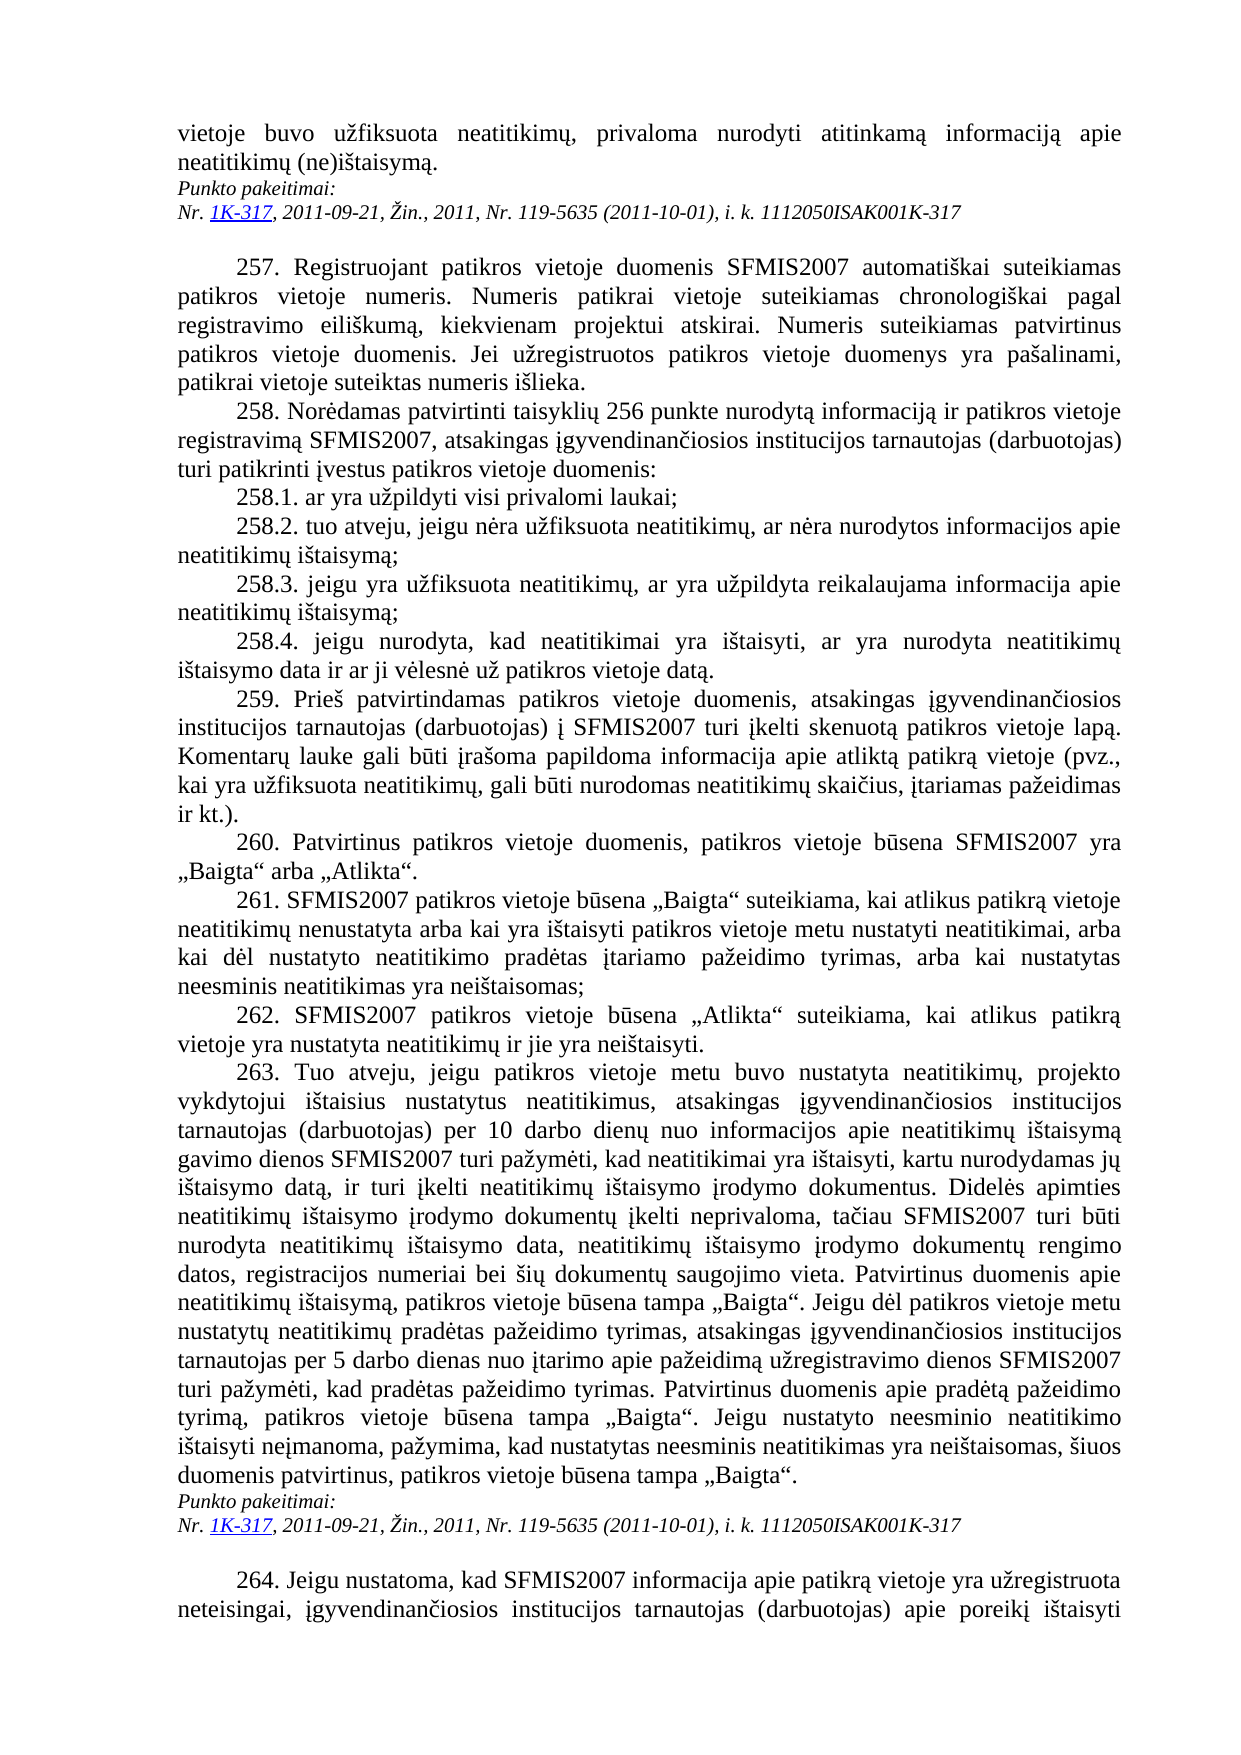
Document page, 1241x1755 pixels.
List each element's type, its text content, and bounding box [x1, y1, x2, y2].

text Nr. 1K-317, 2011-09-21, Žin., 2011, Nr. 119-5635 (2011-10-01), i. k. 1112050ISAK001K-317 [177, 200, 1122, 224]
text 264. Jeigu nustatoma, kad SFMIS2007 informacija apie patikrą vietoje yra užregistruota neteisingai, įgyvendinančiosios institucijos tarnautojas (darbuotojas) apie poreikį ištaisyti [177, 1566, 1122, 1623]
text 257. Registruojant patikros vietoje duomenis SFMIS2007 automatiškai suteikiamas patikros vietoje numeris. Numeris patikrai vietoje suteikiamas chronologiškai pagal registravimo eiliškumą, kiekvienam projektui atskirai. Numeris suteikiamas patvirtinus patikros vietoje duomenis. Jei užregistruotos patikros vietoje duomenys yra pašalinami, patikrai vietoje suteiktas numeris išlieka. [177, 252, 1122, 396]
text 258. Norėdamas patvirtinti taisyklių 256 punkte nurodytą informaciją ir patikros vietoje registravimą SFMIS2007, atsakingas įgyvendinančiosios institucijos tarnautojas (darbuotojas) turi patikrinti įvestus patikros vietoje duomenis: [177, 396, 1122, 482]
text 262. SFMIS2007 patikros vietoje būsena „Atlikta“ suteikiama, kai atlikus patikrą vietoje yra nustatyta neatitikimų ir jie yra neištaisyti. [177, 1000, 1122, 1057]
text Nr. 1K-317, 2011-09-21, Žin., 2011, Nr. 119-5635 (2011-10-01), i. k. 1112050ISAK001K-317 [177, 1513, 1122, 1537]
text 263. Tuo atveju, jeigu patikros vietoje metu buvo nustatyta neatitikimų, projekto vykdytojui ištaisius nustatytus neatitikimus, atsakingas įgyvendinančiosios institucijos tarnautojas (darbuotojas) per 10 darbo dienų nuo informacijos apie neatitikimų ištaisymą gavimo dienos SFMIS2007 turi pažymėti, kad neatitikimai yra ištaisyti, kartu nurodydamas jų ištaisymo datą, ir turi įkelti neatitikimų ištaisymo įrodymo dokumentus. Didelės apimties neatitikimų ištaisymo įrodymo dokumentų įkelti neprivaloma, tačiau SFMIS2007 turi būti nurodyta neatitikimų ištaisymo data, neatitikimų ištaisymo įrodymo dokumentų rengimo datos, registracijos numeriai bei šių dokumentų saugojimo vieta. Patvirtinus duomenis apie neatitikimų ištaisymą, patikros vietoje būsena tampa „Baigta“. Jeigu dėl patikros vietoje metu nustatytų neatitikimų pradėtas pažeidimo tyrimas, atsakingas įgyvendinančiosios institucijos tarnautojas per 5 darbo dienas nuo įtarimo apie pažeidimą užregistravimo dienos SFMIS2007 turi pažymėti, kad pradėtas pažeidimo tyrimas. Patvirtinus duomenis apie pradėtą pažeidimo tyrimą, patikros vietoje būsena tampa „Baigta“. Jeigu nustatyto neesminio neatitikimo ištaisyti neįmanoma, pažymima, kad nustatytas neesminis neatitikimas yra neištaisomas, šiuos duomenis patvirtinus, patikros vietoje būsena tampa „Baigta“. [177, 1057, 1122, 1489]
text 258.2. tuo atveju, jeigu nėra užfiksuota neatitikimų, ar nėra nurodytos informacijos apie neatitikimų ištaisymą; [177, 511, 1122, 569]
text 258.4. jeigu nurodyta, kad neatitikimai yra ištaisyti, ar yra nurodyta neatitikimų ištaisymo data ir ar ji vėlesnė už patikros vietoje datą. [177, 626, 1122, 684]
text vietoje buvo užfiksuota neatitikimų, privaloma nurodyti atitinkamą informaciją apie neatitikimų (ne)ištaisymą. [177, 118, 1122, 176]
text 258.1. ar yra užpildyti visi privalomi laukai; [177, 482, 1122, 511]
text Punkto pakeitimai: [177, 176, 1122, 200]
text Punkto pakeitimai: [177, 1489, 1122, 1513]
text 261. SFMIS2007 patikros vietoje būsena „Baigta“ suteikiama, kai atlikus patikrą vietoje neatitikimų nenustatyta arba kai yra ištaisyti patikros vietoje metu nustatyti neatitikimai, arba kai dėl nustatyto neatitikimo pradėtas įtariamo pažeidimo tyrimas, arba kai nustatytas neesminis neatitikimas yra neištaisomas; [177, 885, 1122, 1000]
text 259. Prieš patvirtindamas patikros vietoje duomenis, atsakingas įgyvendinančiosios institucijos tarnautojas (darbuotojas) į SFMIS2007 turi įkelti skenuotą patikros vietoje lapą. Komentarų lauke gali būti įrašoma papildoma informacija apie atliktą patikrą vietoje (pvz., kai yra užfiksuota neatitikimų, gali būti nurodomas neatitikimų skaičius, įtariamas pažeidimas ir kt.). [177, 684, 1122, 827]
text 258.3. jeigu yra užfiksuota neatitikimų, ar yra užpildyta reikalaujama informacija apie neatitikimų ištaisymą; [177, 569, 1122, 626]
text 260. Patvirtinus patikros vietoje duomenis, patikros vietoje būsena SFMIS2007 yra „Baigta“ arba „Atlikta“. [177, 827, 1122, 885]
